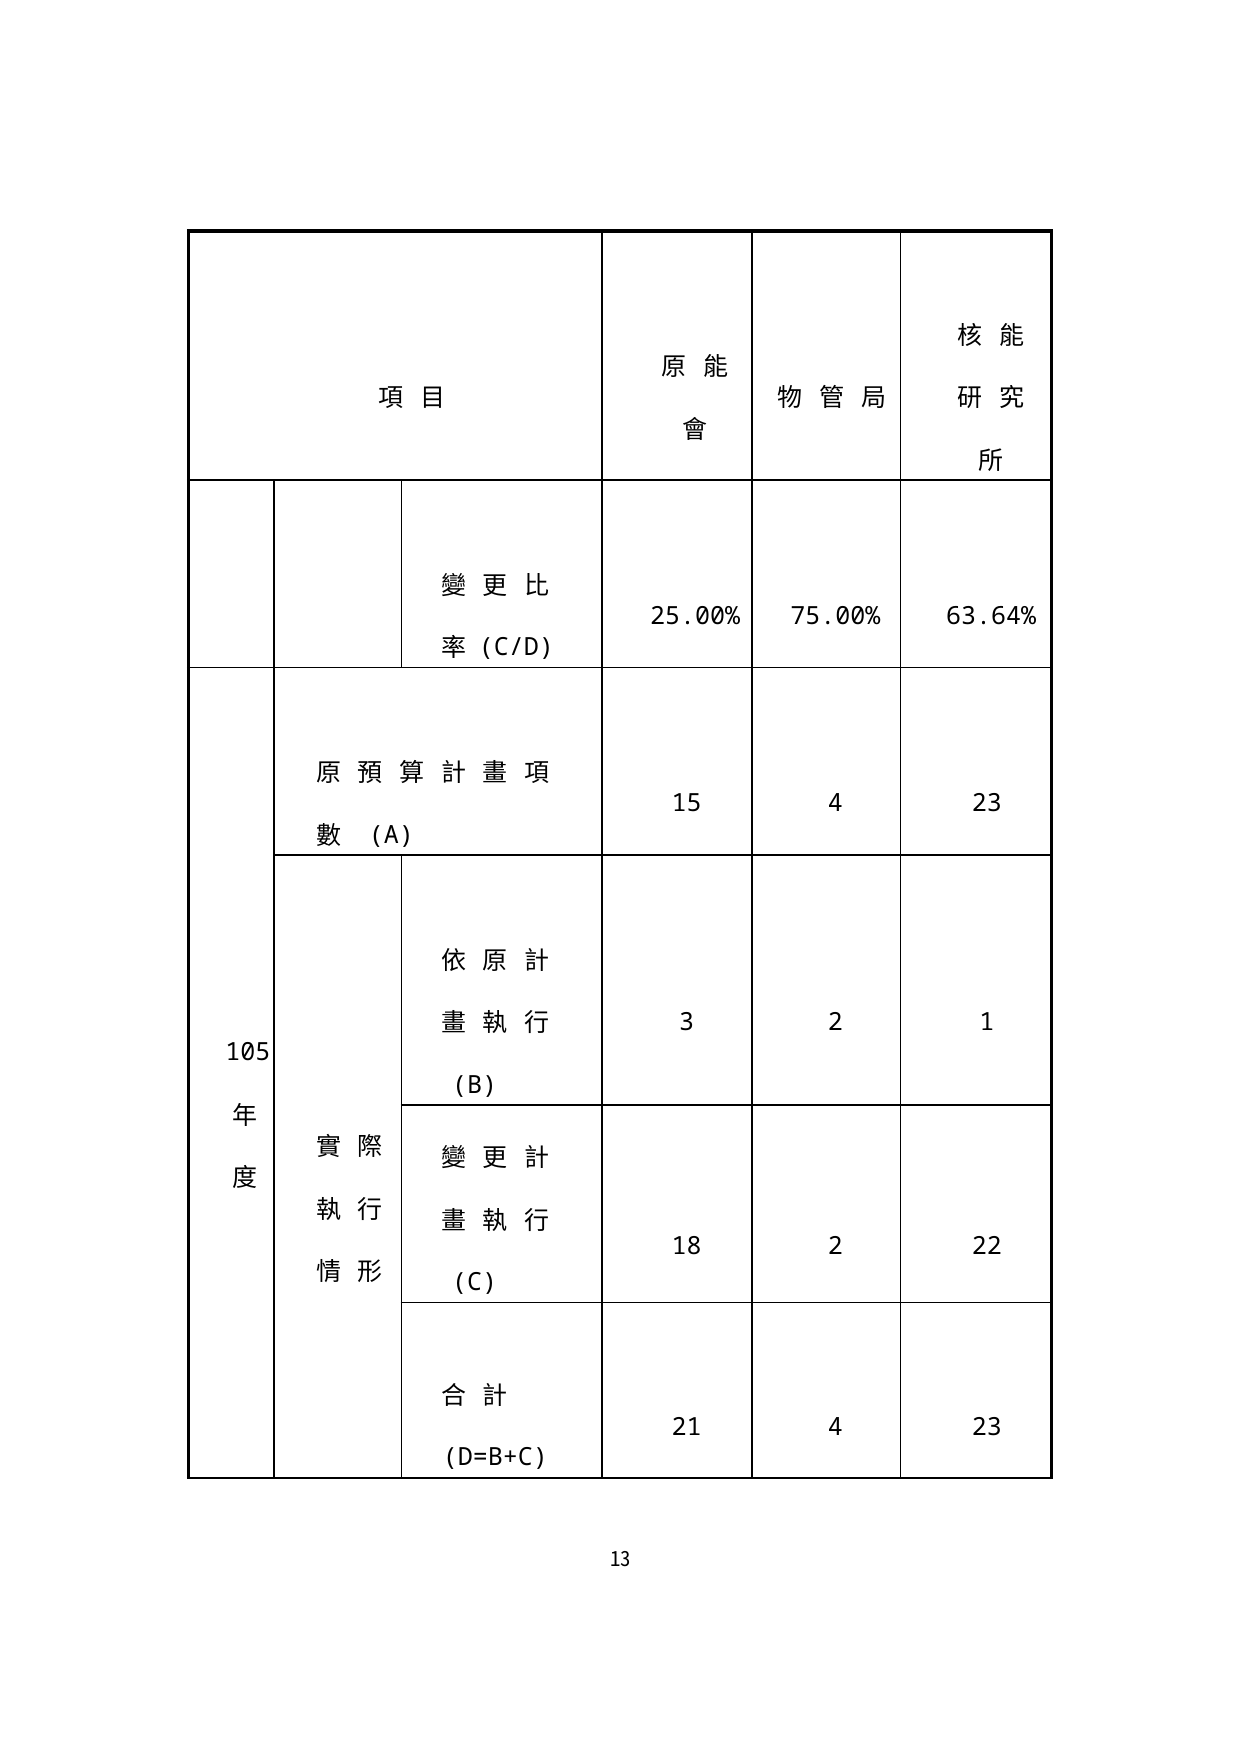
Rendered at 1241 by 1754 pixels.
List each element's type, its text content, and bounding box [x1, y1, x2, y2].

table_cell 1 [901, 856, 1050, 1104]
table_cell 4 [753, 1303, 900, 1477]
table_cell 2 [753, 1106, 900, 1302]
table_cell 變更比率(C/D) [402, 481, 601, 667]
table_cell [275, 481, 401, 667]
table_header 項目 [190, 233, 601, 479]
table_cell 變更計畫執行(C) [402, 1106, 601, 1302]
table_cell 63.64% [901, 481, 1050, 667]
table_cell [190, 481, 273, 667]
table_cell 2 [753, 856, 900, 1104]
table_cell 3 [603, 856, 751, 1104]
table_header 物管局 [753, 233, 900, 479]
table_cell 原預算計畫項數(A) [275, 668, 601, 854]
table_cell 15 [603, 668, 751, 854]
table_cell 21 [603, 1303, 751, 1477]
table_cell 75.00% [753, 481, 900, 667]
table_header 核能研究所 [901, 233, 1050, 479]
table_cell 合計(D=B+C) [402, 1303, 601, 1477]
table_cell 18 [603, 1106, 751, 1302]
table_cell 25.00% [603, 481, 751, 667]
table_cell 23 [901, 1303, 1050, 1477]
table_cell 22 [901, 1106, 1050, 1302]
table_cell 依原計畫執行(B) [402, 856, 601, 1104]
table_cell 23 [901, 668, 1050, 854]
table_header 原能會 [603, 233, 751, 479]
table_cell 4 [753, 668, 900, 854]
table_cell 實際執行情形 [275, 856, 401, 1477]
table_cell 105年度 [190, 668, 273, 1477]
